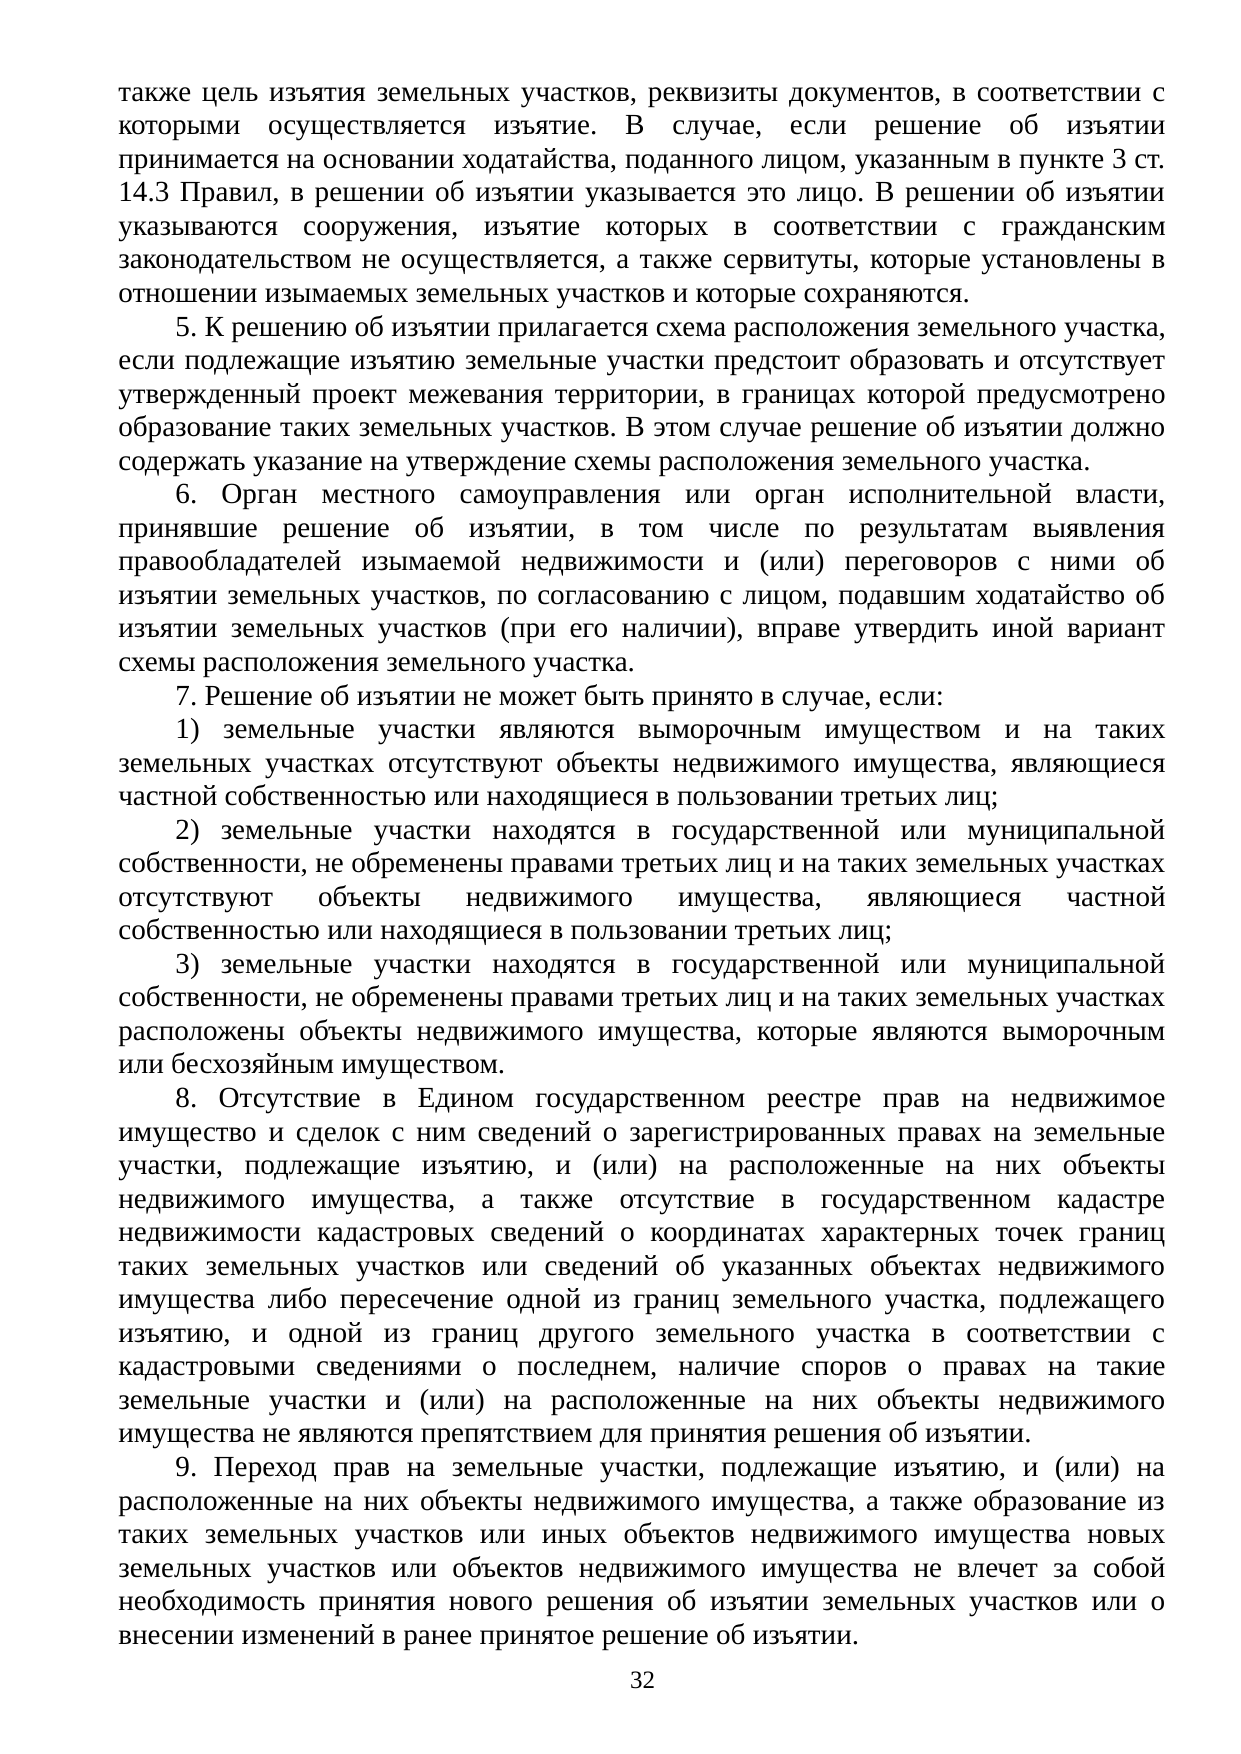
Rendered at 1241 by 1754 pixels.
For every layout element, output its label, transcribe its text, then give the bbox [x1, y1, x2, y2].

text 9. Переход прав на земельные участки, подлежащие изъятию, и (или) на расположенные на них объекты недвижимого имущества, а также образование из таких земельных участков или иных объектов недвижимого имущества новых земельных участков или объектов недвижимого имущества не влечет за собой необходимость принятия нового решения об изъятии земельных участков или о внесении изменений в ранее принятое решение об изъятии. [118, 1449, 1166, 1650]
text 1) земельные участки являются выморочным имуществом и на таких земельных участках отсутствуют объекты недвижимого имущества, являющиеся частной собственностью или находящиеся в пользовании третьих лиц; [118, 711, 1166, 812]
text 2) земельные участки находятся в государственной или муниципальной собственности, не обременены правами третьих лиц и на таких земельных участках отсутствуют объекты недвижимого имущества, являющиеся частной собственностью или находящиеся в пользовании третьих лиц; [118, 812, 1166, 946]
text 8. Отсутствие в Едином государственном реестре прав на недвижимое имущество и сделок с ним сведений о зарегистрированных правах на земельные участки, подлежащие изъятию, и (или) на расположенные на них объекты недвижимого имущества, а также отсутствие в государственном кадастре недвижимости кадастровых сведений о координатах характерных точек границ таких земельных участков или сведений об указанных объектах недвижимого имущества либо пересечение одной из границ земельного участка, подлежащего изъятию, и одной из границ другого земельного участка в соответствии с кадастровыми сведениями о последнем, наличие споров о правах на такие земельные участки и (или) на расположенные на них объекты недвижимого имущества не являются препятствием для принятия решения об изъятии. [118, 1080, 1166, 1449]
text 7. Решение об изъятии не может быть принято в случае, если: [118, 678, 1166, 711]
text 6. Орган местного самоуправления или орган исполнительной власти, принявшие решение об изъятии, в том числе по результатам выявления правообладателей изымаемой недвижимости и (или) переговоров с ними об изъятии земельных участков, по согласованию с лицом, подавшим ходатайство об изъятии земельных участков (при его наличии), вправе утвердить иной вариант схемы расположения земельного участка. [118, 476, 1166, 678]
text также цель изъятия земельных участков, реквизиты документов, в соответствии с которыми осуществляется изъятие. В случае, если решение об изъятии принимается на основании ходатайства, поданного лицом, указанным в пункте 3 ст. 14.3 Правил, в решении об изъятии указывается это лицо. В решении об изъятии указываются сооружения, изъятие которых в соответствии с гражданским законодательством не осуществляется, а также сервитуты, которые установлены в отношении изымаемых земельных участков и которые сохраняются. [118, 74, 1166, 309]
text 5. К решению об изъятии прилагается схема расположения земельного участка, если подлежащие изъятию земельные участки предстоит образовать и отсутствует утвержденный проект межевания территории, в границах которой предусмотрено образование таких земельных участков. В этом случае решение об изъятии должно содержать указание на утверждение схемы расположения земельного участка. [118, 309, 1166, 476]
text 3) земельные участки находятся в государственной или муниципальной собственности, не обременены правами третьих лиц и на таких земельных участках расположены объекты недвижимого имущества, которые являются выморочным или бесхозяйным имуществом. [118, 946, 1166, 1080]
